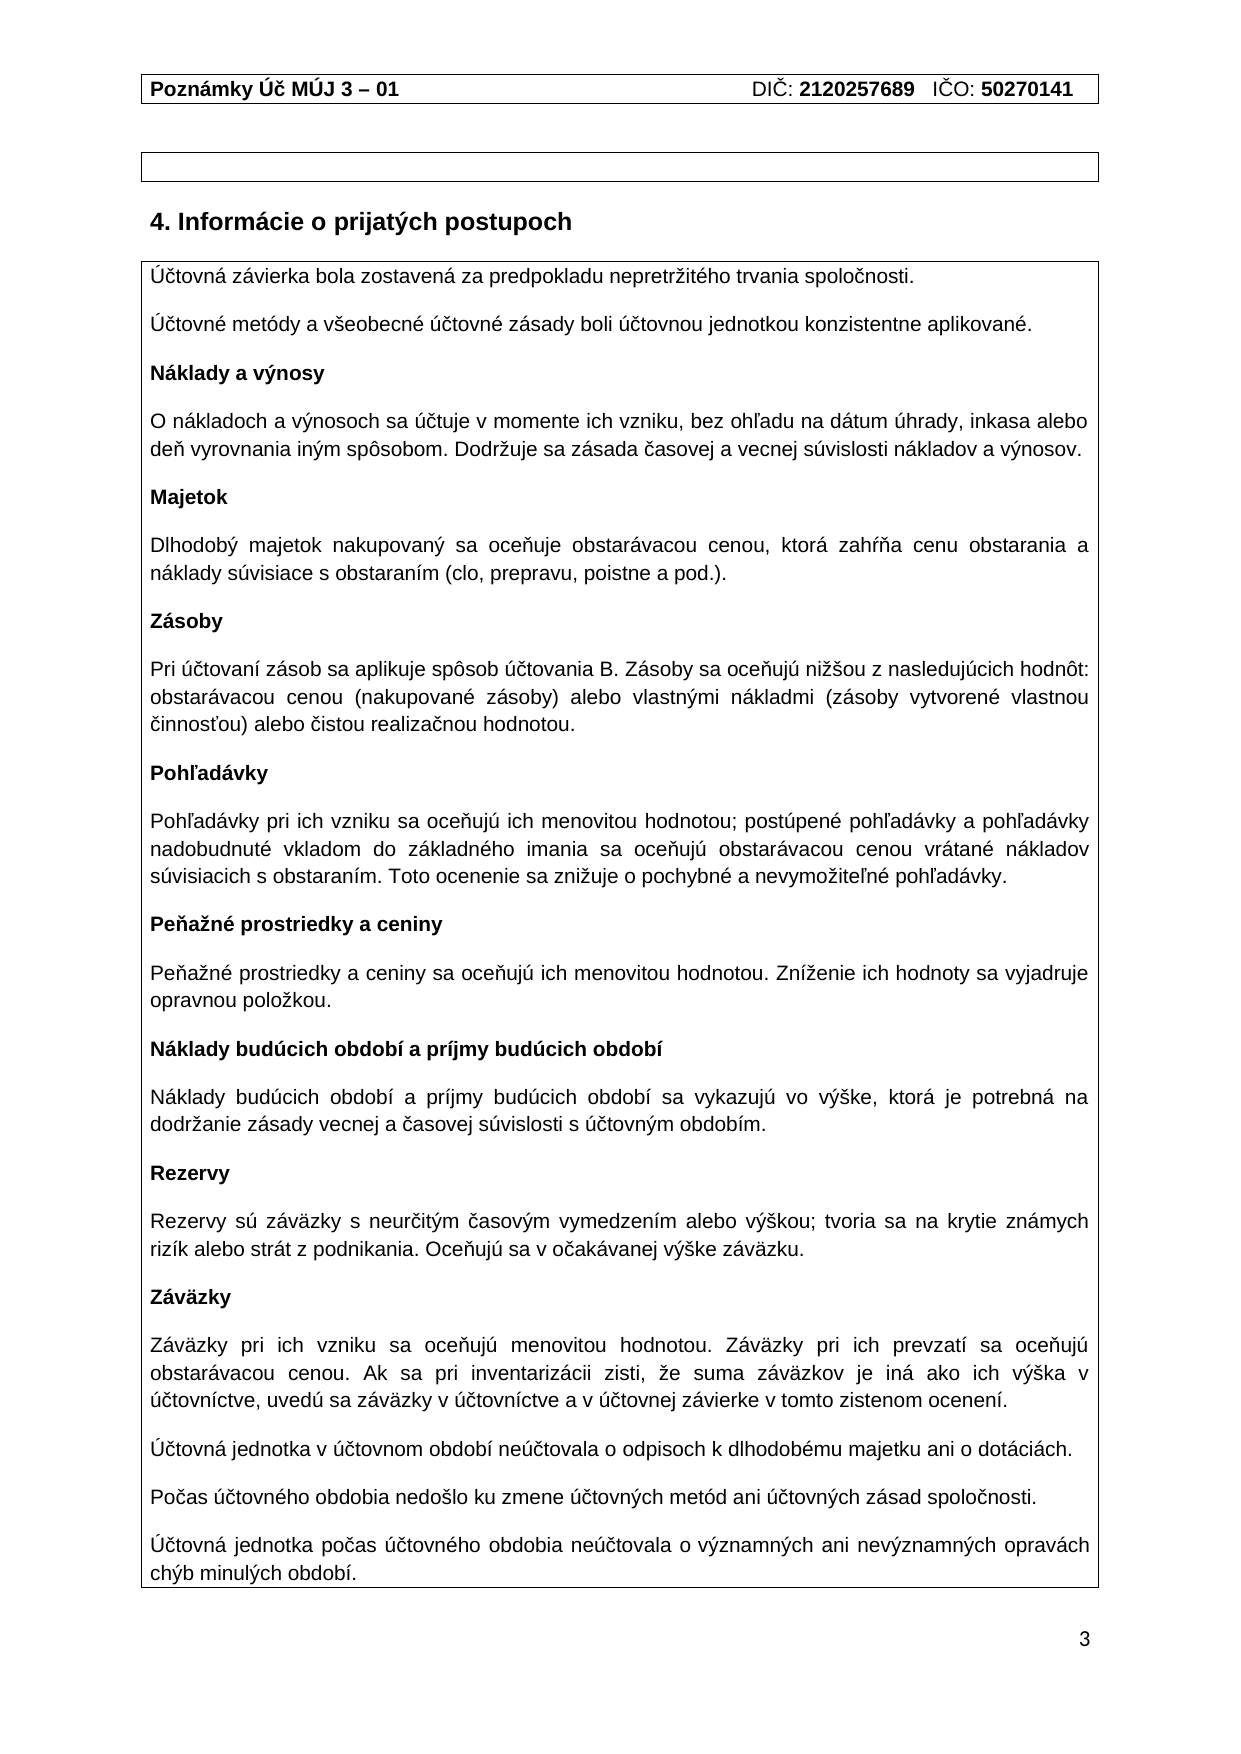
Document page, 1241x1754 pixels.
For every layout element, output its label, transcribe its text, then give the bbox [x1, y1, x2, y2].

text Počas účtovného obdobia nedošlo ku zmene účtovných metód ani účtovných zásad spoločnosti. [142, 1482, 1098, 1509]
text Účtovná jednotka počas účtovného obdobia neúčtovala o významných ani nevýznamných opravách chýb minulých období. [142, 1530, 1098, 1587]
text Dlhodobý majetok nakupovaný sa oceňuje obstarávacou cenou, ktorá zahŕňa cenu obstarania a náklady súvisiace s obstaraním (clo, prepravu, poistne a pod.). [142, 530, 1098, 584]
text Účtovná jednotka v účtovnom období neúčtovala o odpisoch k dlhodobému majetku ani o dotáciách. [142, 1433, 1098, 1460]
text Náklady budúcich období a príjmy budúcich období sa vykazujú vo výške, ktorá je potrebná na dodržanie zásady vecnej a časovej súvislosti s účtovným obdobím. [142, 1082, 1098, 1136]
text Pohľadávky [142, 757, 1098, 784]
text Účtovná závierka bola zostavená za predpokladu nepretržitého trvania spoločnosti. [142, 262, 1098, 288]
text Majetok [142, 482, 1098, 509]
text Záväzky pri ich vzniku sa oceňujú menovitou hodnotou. Záväzky pri ich prevzatí sa oceňujú obstarávacou cenou. Ak sa pri inventarizácii zisti, že suma záväzkov je iná ako ich výška v účtovníctve, uvedú sa záväzky v účtovníctve a v účtovnej závierke v tomto zistenom ocenení. [142, 1330, 1098, 1412]
text Účtovné metódy a všeobecné účtovné zásady boli účtovnou jednotkou konzistentne aplikované. [142, 309, 1098, 336]
text Peňažné prostriedky a ceniny sa oceňujú ich menovitou hodnotou. Zníženie ich hodnoty sa vyjadruje opravnou položkou. [142, 957, 1098, 1012]
text Rezervy sú záväzky s neurčitým časovým vymedzením alebo výškou; tvoria sa na krytie známych rizík alebo strát z podnikania. Oceňujú sa v očakávanej výške záväzku. [142, 1206, 1098, 1260]
text Peňažné prostriedky a ceniny [142, 909, 1098, 936]
text Náklady a výnosy [142, 357, 1098, 384]
text Zásoby [142, 606, 1098, 633]
text Pohľadávky pri ich vzniku sa oceňujú ich menovitou hodnotou; postúpené pohľadávky a pohľadávky nadobudnuté vkladom do základného imania sa oceňujú obstarávacou cenou vrátané nákladov súvisiacich s obstaraním. Toto ocenenie sa znižuje o pochybné a nevymožiteľné pohľadávky. [142, 806, 1098, 888]
text Pri účtovaní zásob sa aplikuje spôsob účtovania B. Zásoby sa oceňujú nižšou z nasledujúcich hodnôt: obstarávacou cenou (nakupované zásoby) alebo vlastnými nákladmi (zásoby vytvorené vlastnou činnosťou) alebo čistou realizačnou hodnotou. [142, 654, 1098, 736]
text 4. Informácie o prijatých postupoch [150, 207, 1090, 236]
text O nákladoch a výnosoch sa účtuje v momente ich vzniku, bez ohľadu na dátum úhrady, inkasa alebo deň vyrovnania iným spôsobom. Dodržuje sa zásada časovej a vecnej súvislosti nákladov a výnosov. [142, 406, 1098, 460]
text Náklady budúcich období a príjmy budúcich období [142, 1033, 1098, 1060]
text Rezervy [142, 1157, 1098, 1184]
text Záväzky [142, 1282, 1098, 1309]
